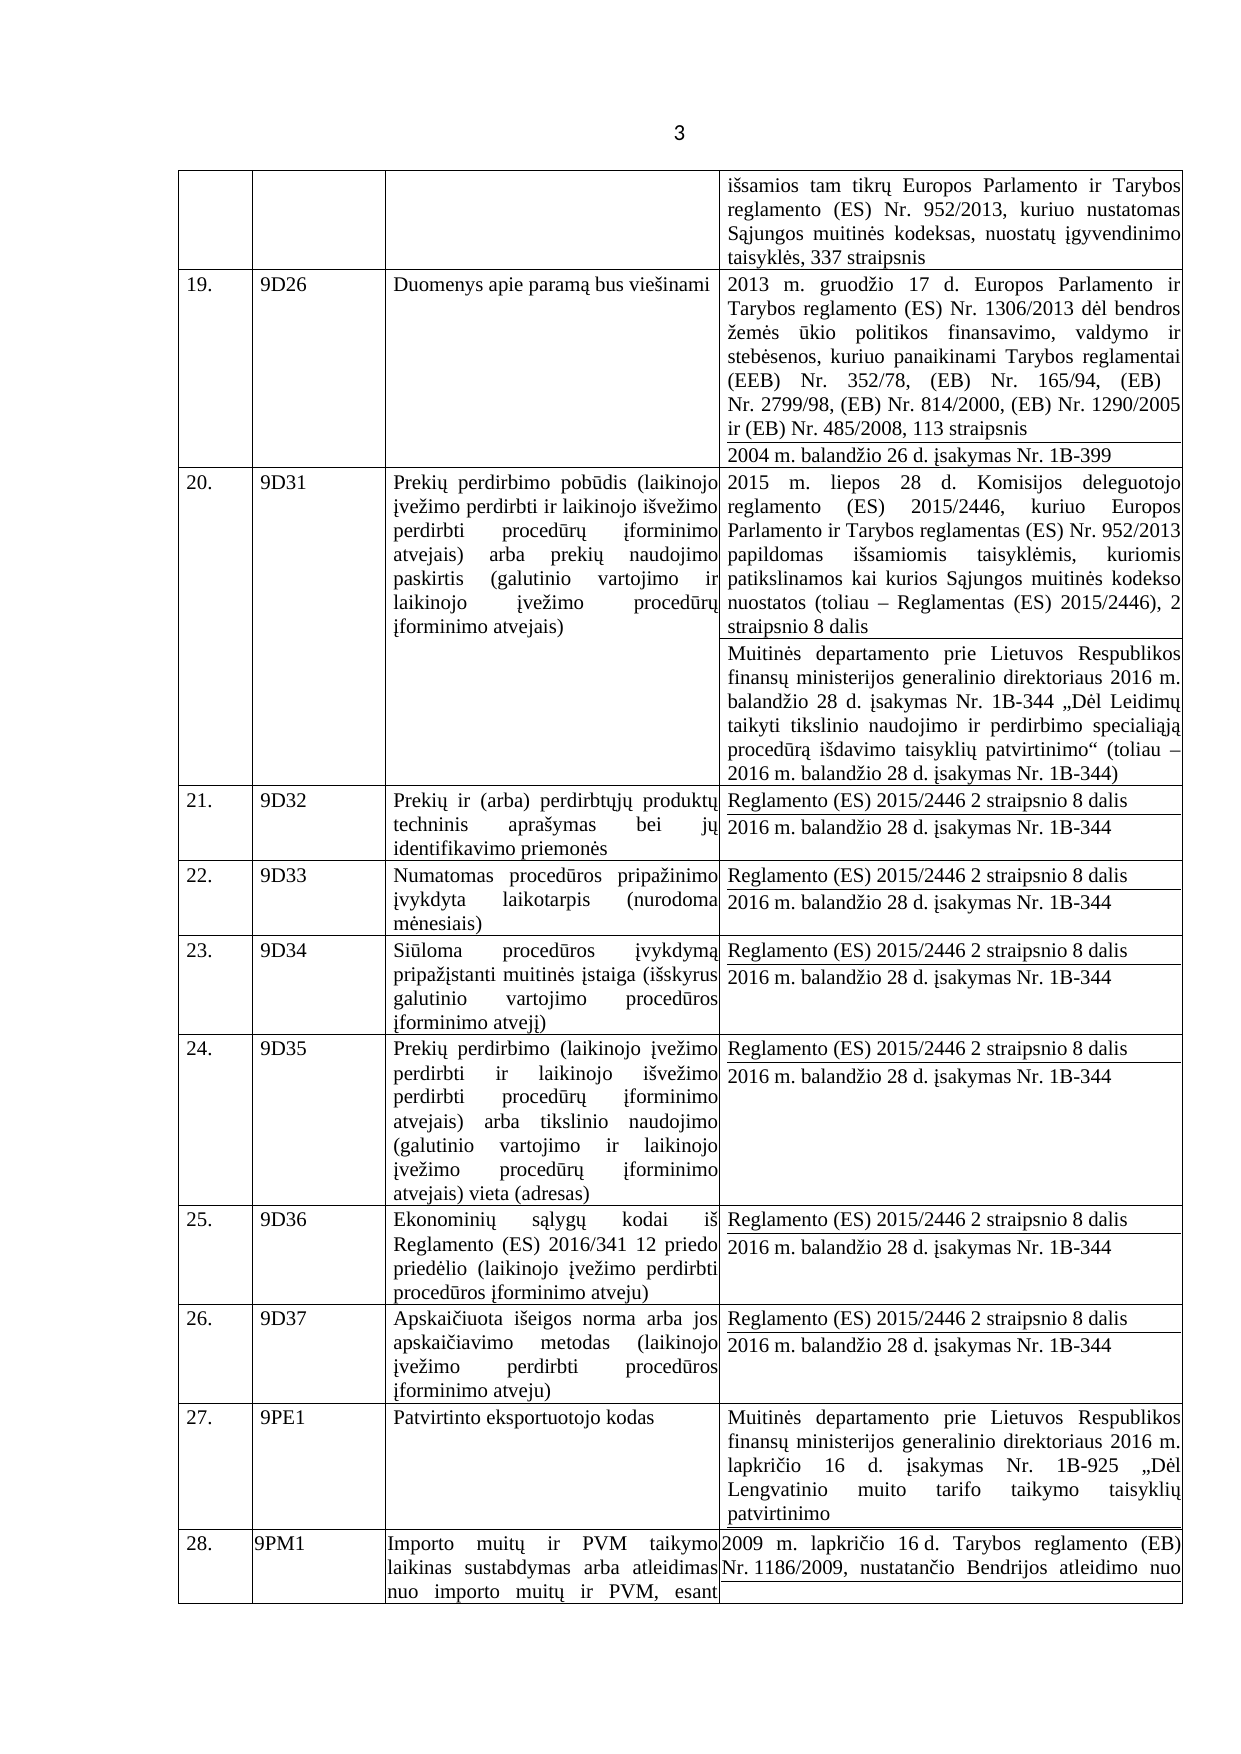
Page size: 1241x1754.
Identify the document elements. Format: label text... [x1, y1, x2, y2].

table_cell Importo muitų ir PVM taikymo laikinas sustabdymas arba atleidimas nuo importo muitų ir PVM, esant [386, 1530, 719, 1603]
table_cell išsamios tam tikrų Europos Parlamento ir Tarybos reglamento (ES) Nr. 952/2013, kuriuo nustatomas Sąjungos muitinės kodeksas, nuostatų įgyvendinimo taisyklės, 337 straipsnis [720, 171, 1182, 269]
table_cell Siūloma procedūros įvykdymą pripažįstanti muitinės įstaiga (išskyrus galutinio vartojimo procedūros įforminimo atvejį) [386, 936, 719, 1034]
table_cell 9D33 [253, 861, 385, 935]
table_cell [386, 171, 719, 269]
table_cell 9D37 [253, 1305, 385, 1402]
table_cell Reglamento (ES) 2015/2446 2 straipsnio 8 dalis 2016 m. balandžio 28 d. įsakymas Nr. 1B-344 [720, 1206, 1182, 1304]
table_cell Reglamento (ES) 2015/2446 2 straipsnio 8 dalis 2016 m. balandžio 28 d. įsakymas Nr. 1B-344 [720, 786, 1182, 860]
table_cell Reglamento (ES) 2015/2446 2 straipsnio 8 dalis 2016 m. balandžio 28 d. įsakymas Nr. 1B-344 [720, 1035, 1182, 1205]
table_cell 9D35 [253, 1035, 385, 1205]
table_cell Reglamento (ES) 2015/2446 2 straipsnio 8 dalis 2016 m. balandžio 28 d. įsakymas Nr. 1B-344 [720, 1305, 1182, 1402]
table_cell Muitinės departamento prie Lietuvos Respublikos finansų ministerijos generalinio direktoriaus 2016 m. lapkričio 16 d. įsakymas Nr. 1B-925 „Dėl Lengvatinio muito tarifo taikymo taisyklių patvirtinimo [720, 1404, 1182, 1528]
table_cell Prekių perdirbimo (laikinojo įvežimo perdirbti ir laikinojo išvežimo perdirbti procedūrų įforminimo atvejais) arba tikslinio naudojimo (galutinio vartojimo ir laikinojo įvežimo procedūrų įforminimo atvejais) vieta (adresas) [386, 1035, 719, 1205]
table_cell 25. [179, 1206, 252, 1304]
table_cell 26. [179, 1305, 252, 1402]
table_cell Patvirtinto eksportuotojo kodas [386, 1404, 719, 1528]
table_cell Prekių perdirbimo pobūdis (laikinojo įvežimo perdirbti ir laikinojo išvežimo perdirbti procedūrų įforminimo atvejais) arba prekių naudojimo paskirtis (galutinio vartojimo ir laikinojo įvežimo procedūrų įforminimo atvejais) [386, 468, 719, 785]
table_cell 28. [179, 1530, 252, 1603]
table_cell 9PE1 [253, 1404, 385, 1528]
table_cell 9D31 [253, 468, 385, 785]
table_cell 2013 m. gruodžio 17 d. Europos Parlamento ir Tarybos reglamento (ES) Nr. 1306/2013 dėl bendros žemės ūkio politikos finansavimo, valdymo ir stebėsenos, kuriuo panaikinami Tarybos reglamentai (EEB) Nr. 352/78, (EB) Nr. 165/94, (EB) Nr. 2799/98, (EB) Nr. 814/2000, (EB) Nr. 1290/2005 ir (EB) Nr. 485/2008, 113 straipsnis 2004 m. balandžio 26 d. įsakymas Nr. 1B-399 [720, 270, 1182, 467]
table_cell 2015 m. liepos 28 d. Komisijos deleguotojo reglamento (ES) 2015/2446, kuriuo Europos Parlamento ir Tarybos reglamentas (ES) Nr. 952/2013 papildomas išsamiomis taisyklėmis, kuriomis patikslinamos kai kurios Sąjungos muitinės kodekso nuostatos (toliau – Reglamentas (ES) 2015/2446), 2 straipsnio 8 dalis [720, 468, 1182, 638]
table_cell 24. [179, 1035, 252, 1205]
table_cell Duomenys apie paramą bus viešinami [386, 270, 719, 467]
table_cell 9PM1 [253, 1530, 385, 1603]
table_cell 2009 m. lapkričio 16 d. Tarybos reglamento (EB) Nr. 1186/2009, nustatančio Bendrijos atleidimo nuo [720, 1530, 1182, 1603]
table_cell 19. [179, 270, 252, 467]
table_cell Apskaičiuota išeigos norma arba jos apskaičiavimo metodas (laikinojo įvežimo perdirbti procedūros įforminimo atveju) [386, 1305, 719, 1402]
table_cell 27. [179, 1404, 252, 1528]
table_cell Prekių ir (arba) perdirbtųjų produktų techninis aprašymas bei jų identifikavimo priemonės [386, 786, 719, 860]
table_cell 22. [179, 861, 252, 935]
table_cell 20. [179, 468, 252, 785]
table_cell [253, 171, 385, 269]
table_cell Reglamento (ES) 2015/2446 2 straipsnio 8 dalis 2016 m. balandžio 28 d. įsakymas Nr. 1B-344 [720, 861, 1182, 935]
table_cell Muitinės departamento prie Lietuvos Respublikos finansų ministerijos generalinio direktoriaus 2016 m. balandžio 28 d. įsakymas Nr. 1B-344 „Dėl Leidimų taikyti tikslinio naudojimo ir perdirbimo specialiąją procedūrą išdavimo taisyklių patvirtinimo“ (toliau – 2016 m. balandžio 28 d. įsakymas Nr. 1B-344) [720, 639, 1182, 785]
table_cell 9D36 [253, 1206, 385, 1304]
table_cell 21. [179, 786, 252, 860]
table_cell Reglamento (ES) 2015/2446 2 straipsnio 8 dalis 2016 m. balandžio 28 d. įsakymas Nr. 1B-344 [720, 936, 1182, 1034]
table_cell 9D32 [253, 786, 385, 860]
table_cell [179, 171, 252, 269]
table_cell Numatomas procedūros pripažinimo įvykdyta laikotarpis (nurodoma mėnesiais) [386, 861, 719, 935]
table_cell 9D26 [253, 270, 385, 467]
table_cell 23. [179, 936, 252, 1034]
table_cell 9D34 [253, 936, 385, 1034]
table_cell Ekonominių sąlygų kodai iš Reglamento (ES) 2016/341 12 priedo priedėlio (laikinojo įvežimo perdirbti procedūros įforminimo atveju) [386, 1206, 719, 1304]
